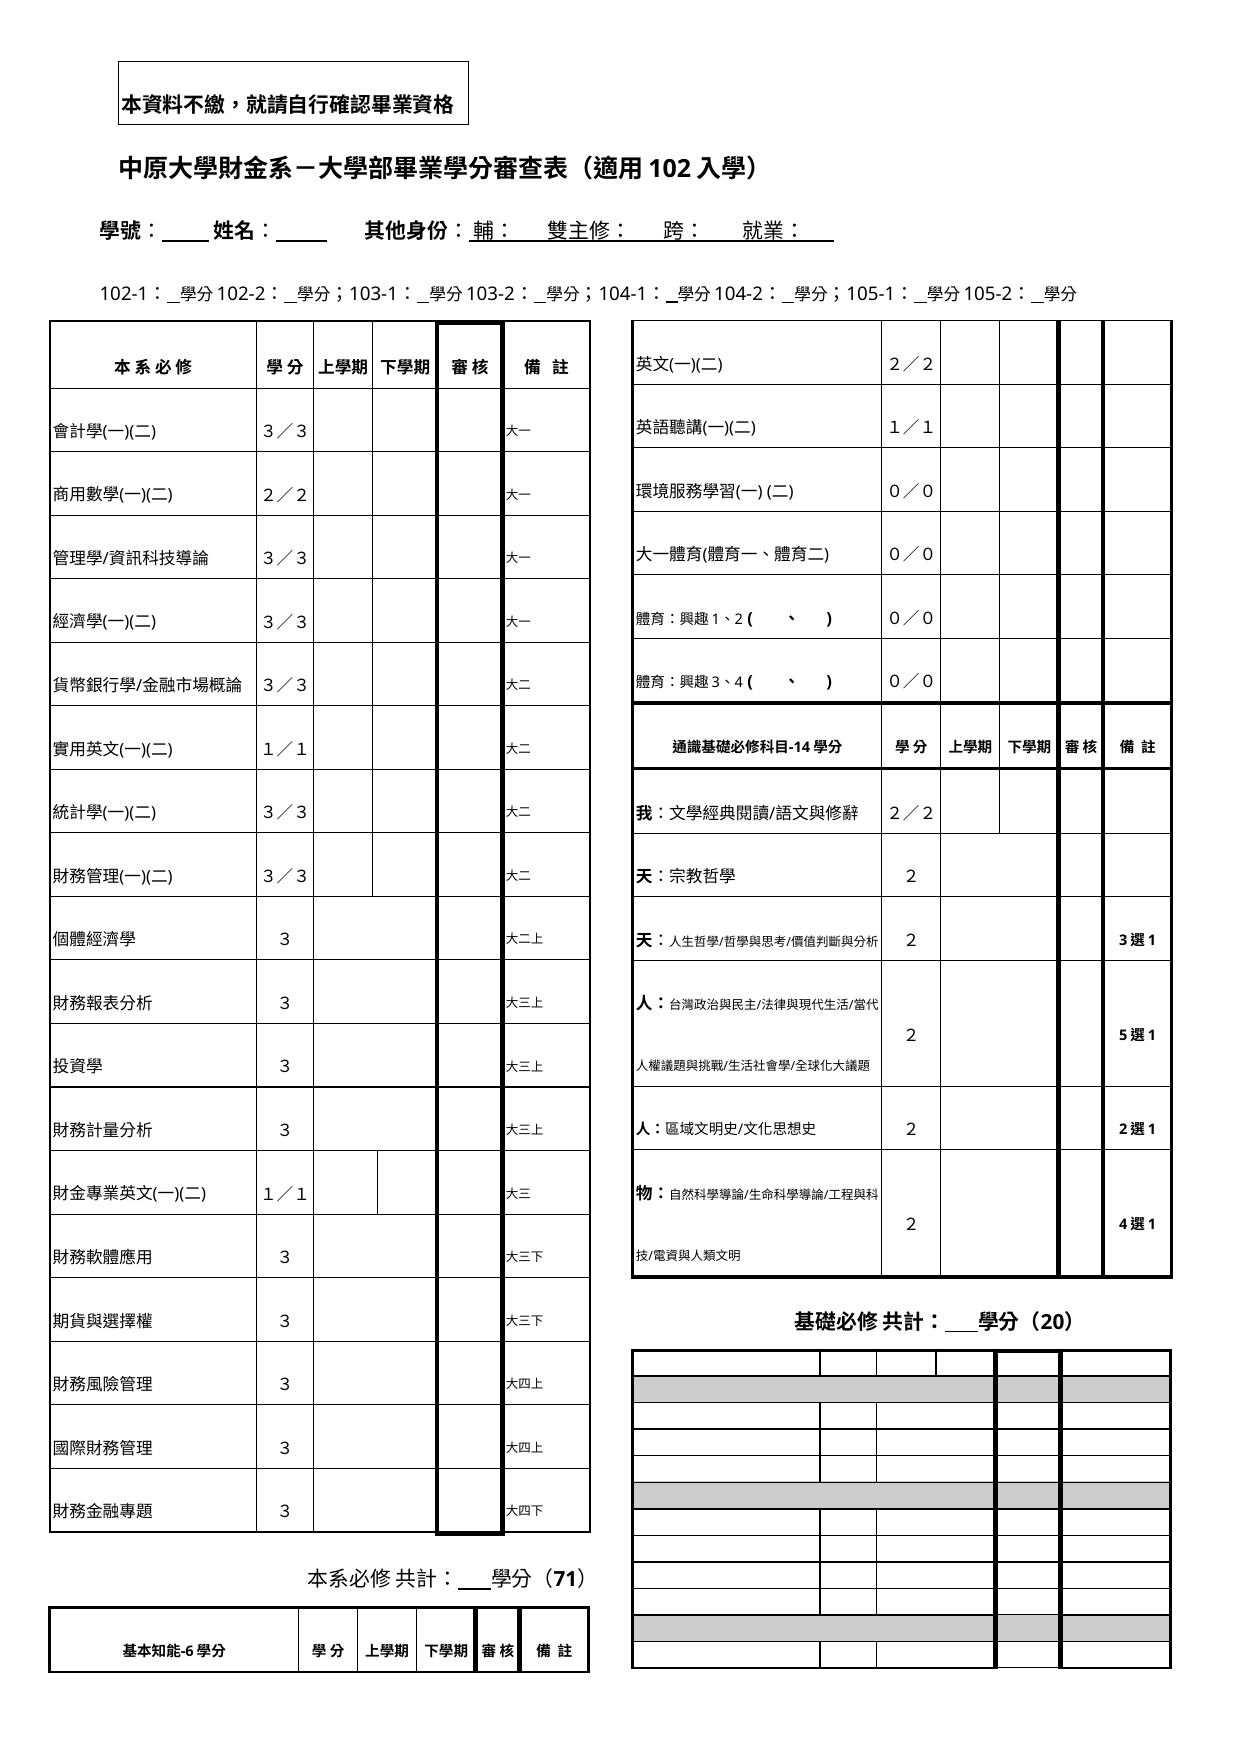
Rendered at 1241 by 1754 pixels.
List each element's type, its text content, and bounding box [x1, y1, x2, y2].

table_cell 體育：興趣3、4 ( 、 ) [634, 639, 881, 701]
table_cell ３／３ [257, 389, 313, 451]
table_cell 財金專業英文(一)(二) [51, 1151, 256, 1213]
table_cell [998, 1403, 1058, 1428]
table_cell [1063, 1589, 1169, 1614]
table_header 本資料不繳，就請自行確認畢業資格 [119, 62, 468, 124]
table_cell [821, 1589, 876, 1614]
table_cell [439, 1405, 500, 1468]
table_cell 學 分 [882, 705, 940, 767]
table_cell 大二 [505, 833, 589, 896]
table_cell 財務計量分析 [51, 1088, 256, 1150]
table_cell [1063, 1456, 1169, 1481]
table_cell [439, 452, 500, 514]
text 基礎必修 共計： 學分（20） [642, 1279, 1139, 1341]
table_cell [314, 1278, 435, 1341]
table_cell [1105, 321, 1170, 384]
table_header 基本知能-6學分 [51, 1609, 298, 1671]
table_header 上學期 [358, 1609, 416, 1671]
table_cell [1000, 575, 1056, 638]
table_cell 會計學(一)(二) [51, 389, 256, 451]
table_cell [1105, 448, 1170, 511]
table_cell ３ [257, 897, 313, 959]
table_cell [373, 706, 435, 769]
table_cell [439, 706, 500, 769]
table_cell [373, 516, 435, 578]
table_cell [877, 1430, 993, 1455]
table_cell 體育：興趣1、2 ( 、 ) [634, 575, 881, 638]
table_cell [877, 1642, 993, 1667]
table_cell [439, 1469, 500, 1531]
table_cell [1063, 1483, 1169, 1508]
table_cell 4選1 [1105, 1150, 1170, 1275]
table_cell [314, 1342, 435, 1404]
table_cell ３／３ [257, 770, 313, 832]
table_cell ３ [257, 1024, 313, 1086]
table_cell 大一體育(體育一、體育二) [634, 512, 881, 574]
table_cell [373, 643, 435, 705]
table_cell 大三 [505, 1151, 589, 1213]
table_header 本 系 必 修 [51, 322, 256, 387]
table_cell [373, 833, 435, 896]
table_cell [373, 770, 435, 832]
table_cell 天：宗教哲學 [634, 834, 881, 896]
table_cell [314, 1151, 377, 1213]
table_cell 企業倫理(學校統一人工加選) [634, 1510, 819, 1534]
table_cell 大三上 [505, 1088, 589, 1150]
table_cell [314, 706, 372, 769]
table_cell [877, 1589, 993, 1614]
table_cell [1105, 575, 1170, 638]
table_cell ３／３ [257, 643, 313, 705]
table_cell 3選1 [1105, 897, 1170, 960]
table_cell ２／２ [882, 770, 940, 833]
table_cell ２ [821, 1536, 876, 1561]
table_cell [1061, 834, 1101, 896]
table_cell [1063, 1616, 1169, 1641]
text 學號： 姓名： 其他身份： 輔： 雙主修： 跨： 就業： [99, 188, 1181, 250]
table_cell 環境服務學習(一) (二) [634, 448, 881, 511]
table_cell 財務風險管理 [51, 1342, 256, 1404]
table_cell 財務金融專題 [51, 1469, 256, 1531]
table_cell 國際財務管理 [51, 1405, 256, 1468]
table_cell [1000, 512, 1056, 574]
table_cell [439, 1342, 500, 1404]
table_cell [314, 516, 372, 578]
table_cell [314, 1024, 435, 1086]
table_cell ３ [257, 1215, 313, 1277]
table_cell 商學院特色通識課 (大三下或大四上) [1063, 1510, 1169, 1534]
table_cell ２ [821, 1510, 876, 1534]
table_header 學 分 [821, 1352, 876, 1375]
table_cell ３ [257, 1405, 313, 1468]
table_cell [1061, 1087, 1101, 1149]
table_cell （物 類）至少2學分 [634, 1616, 993, 1641]
table_cell [1061, 897, 1101, 960]
table_cell [941, 448, 999, 511]
table_cell [439, 1278, 500, 1341]
table_cell 貨幣銀行學/金融市場概論 [51, 643, 256, 705]
table_header 備 註 [522, 1609, 587, 1671]
table_cell [634, 1642, 819, 1667]
table_cell 上學期 [941, 705, 999, 767]
table_cell 審 核 [1061, 705, 1101, 767]
table_cell [877, 1510, 993, 1534]
table_cell [634, 1403, 819, 1428]
table_header 下學期 [417, 1609, 473, 1671]
table_header 審 核 [998, 1353, 1058, 1375]
table_cell [439, 897, 500, 959]
table_cell [439, 643, 500, 705]
table_cell [314, 1469, 435, 1531]
table_header 備 註 [505, 322, 589, 387]
table_cell [877, 1536, 993, 1561]
table_cell 期貨與選擇權 [51, 1278, 256, 1341]
table_cell 大三下 [505, 1215, 589, 1277]
table_cell 5選1 [1105, 961, 1170, 1086]
table_cell ２ [882, 961, 940, 1086]
table_cell [1061, 1150, 1101, 1275]
table_cell [1105, 639, 1170, 701]
table_cell [634, 1456, 819, 1481]
table_cell [439, 1088, 500, 1150]
table_cell [373, 452, 435, 514]
table_cell 大一 [505, 516, 589, 578]
table_cell ０／０ [882, 575, 940, 638]
table_cell [439, 1215, 500, 1277]
table_cell ３ [257, 1469, 313, 1531]
table_cell [634, 1430, 819, 1455]
table_cell [998, 1377, 1058, 1402]
table_cell [1105, 834, 1170, 896]
table_cell [314, 960, 435, 1023]
table_cell [1105, 770, 1170, 833]
table_cell [314, 1405, 435, 1468]
table_header 備 註 [1063, 1352, 1169, 1375]
table_cell 天：人生哲學/哲學與思考/價值判斷與分析 [634, 897, 881, 960]
table_cell 財務報表分析 [51, 960, 256, 1023]
table_cell （天 類）至少2學分 [634, 1377, 993, 1402]
table_cell [821, 1456, 876, 1481]
table_cell ３／３ [257, 579, 313, 642]
table_header 下學期 [373, 322, 435, 387]
table_cell 大二上 [505, 897, 589, 959]
table_cell [1000, 385, 1056, 447]
table_cell ２ [882, 897, 940, 960]
table_cell [941, 1150, 1056, 1275]
table_cell ２／２ [257, 452, 313, 514]
table_cell [373, 579, 435, 642]
table_cell 財務軟體應用 [51, 1215, 256, 1277]
table_cell ３ [257, 1342, 313, 1404]
table_cell [439, 833, 500, 896]
table_cell ２ [882, 834, 940, 896]
table_cell [1000, 639, 1056, 701]
table_cell [998, 1615, 1058, 1641]
table_header 上學期 [877, 1352, 935, 1375]
table_cell [1063, 1430, 1169, 1455]
table_cell 人：區域文明史/文化思想史 [634, 1087, 881, 1149]
table_cell [1063, 1642, 1169, 1667]
table_cell （人 類）至少2學分 [634, 1483, 993, 1508]
table_cell 大三上 [505, 960, 589, 1023]
table_cell [439, 960, 500, 1023]
table_cell [941, 770, 999, 833]
table_cell 大一 [505, 579, 589, 642]
table_header 審 核 [478, 1609, 517, 1671]
table_cell 財務管理(一)(二) [51, 833, 256, 896]
table_cell 大四上 [505, 1342, 589, 1404]
table_cell 下學期 [1000, 705, 1056, 767]
table_cell ２／２ [882, 321, 940, 384]
table_cell ０／０ [882, 512, 940, 574]
table_header 學 分 [299, 1609, 357, 1671]
table_cell [314, 389, 372, 451]
table_cell １／１ [882, 385, 940, 447]
table_cell [998, 1589, 1058, 1614]
table_cell [1000, 321, 1056, 384]
table_cell 大二 [505, 770, 589, 832]
text 102-1： 學分102-2： 學分；103-1： 學分103-2： 學分；104-1： 學分104-2： 學分；105-1： 學分105-2： 學分 [99, 250, 1181, 313]
table_cell 實用英文(一)(二) [51, 706, 256, 769]
table_cell [373, 389, 435, 451]
table_cell 大三下 [505, 1278, 589, 1341]
table_cell [941, 321, 999, 384]
table_header 上學期 [314, 322, 372, 387]
table_cell [314, 833, 372, 896]
table_cell [314, 452, 372, 514]
table_cell [378, 1151, 435, 1213]
table_cell ３ [257, 960, 313, 1023]
table_cell [1105, 385, 1170, 447]
table_cell 英文(一)(二) [634, 321, 881, 384]
table_cell [877, 1456, 993, 1481]
table_cell [998, 1563, 1058, 1588]
table_cell １／１ [257, 706, 313, 769]
table_cell 大一 [505, 452, 589, 514]
table_cell 個體經濟學 [51, 897, 256, 959]
table_cell [821, 1430, 876, 1455]
table_cell [998, 1536, 1058, 1561]
table_cell [998, 1642, 1058, 1667]
table_cell 商用數學(一)(二) [51, 452, 256, 514]
table_cell [1061, 639, 1101, 701]
table_cell [439, 1024, 500, 1086]
table_cell [941, 1087, 1056, 1149]
table_cell [439, 516, 500, 578]
table_cell 英語聽講(一)(二) [634, 385, 881, 447]
table_cell [634, 1563, 819, 1588]
table_cell ３ [257, 1088, 313, 1150]
table_cell 通識基礎必修科目-14學分 [634, 705, 881, 767]
table_cell [1063, 1403, 1169, 1428]
table_cell 大二 [505, 643, 589, 705]
table_cell [941, 961, 1056, 1086]
table_cell ０／０ [882, 639, 940, 701]
table_cell [1061, 448, 1101, 511]
table_cell [877, 1563, 993, 1588]
table_cell [314, 1088, 435, 1150]
table_cell 備 註 [1105, 705, 1170, 767]
table_cell ２ [882, 1087, 940, 1149]
table_cell [941, 512, 999, 574]
table_cell [1105, 512, 1170, 574]
table_cell [314, 770, 372, 832]
table_header 下學期 [937, 1352, 993, 1375]
table_cell [941, 834, 1056, 896]
table_cell ０／０ [882, 448, 940, 511]
table_cell [634, 1589, 819, 1614]
table_header 學 分 [257, 322, 313, 387]
table_cell [998, 1430, 1058, 1455]
table_cell 人：台灣政治與民主/法律與現代生活/當代人權議題與挑戰/生活社會學/全球化大議題 [634, 961, 881, 1086]
table_cell [877, 1403, 993, 1428]
table_cell [941, 575, 999, 638]
text 本系必修 共計： 學分（71） [59, 1536, 598, 1598]
table_cell ２ [821, 1403, 876, 1428]
table_cell 統計學(一)(二) [51, 770, 256, 832]
table_cell [998, 1483, 1058, 1508]
text 中原大學財金系－大學部畢業學分審查表（適用102入學） [118, 125, 1181, 188]
table_cell [1061, 961, 1101, 1086]
table_cell [821, 1563, 876, 1588]
table_cell ２ [882, 1150, 940, 1275]
table_cell 管理學/資訊科技導論 [51, 516, 256, 578]
table_header 通識延伸選修-14學分 [634, 1352, 819, 1375]
table_cell 大三上 [505, 1024, 589, 1086]
table_cell [1063, 1536, 1169, 1561]
table_cell ３／３ [257, 516, 313, 578]
table_cell [1063, 1377, 1169, 1402]
table_cell [1061, 512, 1101, 574]
table_cell [439, 1151, 500, 1213]
table_cell [941, 385, 999, 447]
table_cell 投資學 [51, 1024, 256, 1086]
table_cell [1063, 1563, 1169, 1588]
table_cell [998, 1510, 1058, 1534]
table_cell 大一 [505, 389, 589, 451]
table_cell [941, 897, 1056, 960]
table_header 審 核 [439, 325, 500, 387]
table_cell [439, 579, 500, 642]
table_cell 我：文學經典閱讀/語文與修辭 [634, 770, 881, 833]
table_cell 物：自然科學導論/生命科學導論/工程與科技/電資與人類文明 [634, 1150, 881, 1275]
table_cell ３ [257, 1278, 313, 1341]
table_cell [634, 1536, 819, 1561]
table_cell [439, 770, 500, 832]
table_cell [314, 897, 435, 959]
table_cell 大四下 [505, 1469, 589, 1531]
table_cell [1061, 575, 1101, 638]
table_cell [314, 643, 372, 705]
table_cell ２ [821, 1642, 876, 1667]
table_cell [1061, 770, 1101, 833]
table_cell 大二 [505, 706, 589, 769]
table_cell [439, 389, 500, 451]
table_cell [314, 1215, 435, 1277]
table_cell [941, 639, 999, 701]
table_cell ３／３ [257, 833, 313, 896]
table_cell [1061, 321, 1101, 384]
table_cell 大四上 [505, 1405, 589, 1468]
table_cell [998, 1456, 1058, 1481]
table_cell １／１ [257, 1151, 313, 1213]
table_cell 經濟學(一)(二) [51, 579, 256, 642]
table_cell [1000, 448, 1056, 511]
table_cell [314, 579, 372, 642]
table_cell [1061, 385, 1101, 447]
table_cell 2選1 [1105, 1087, 1170, 1149]
table_cell [1000, 770, 1056, 833]
